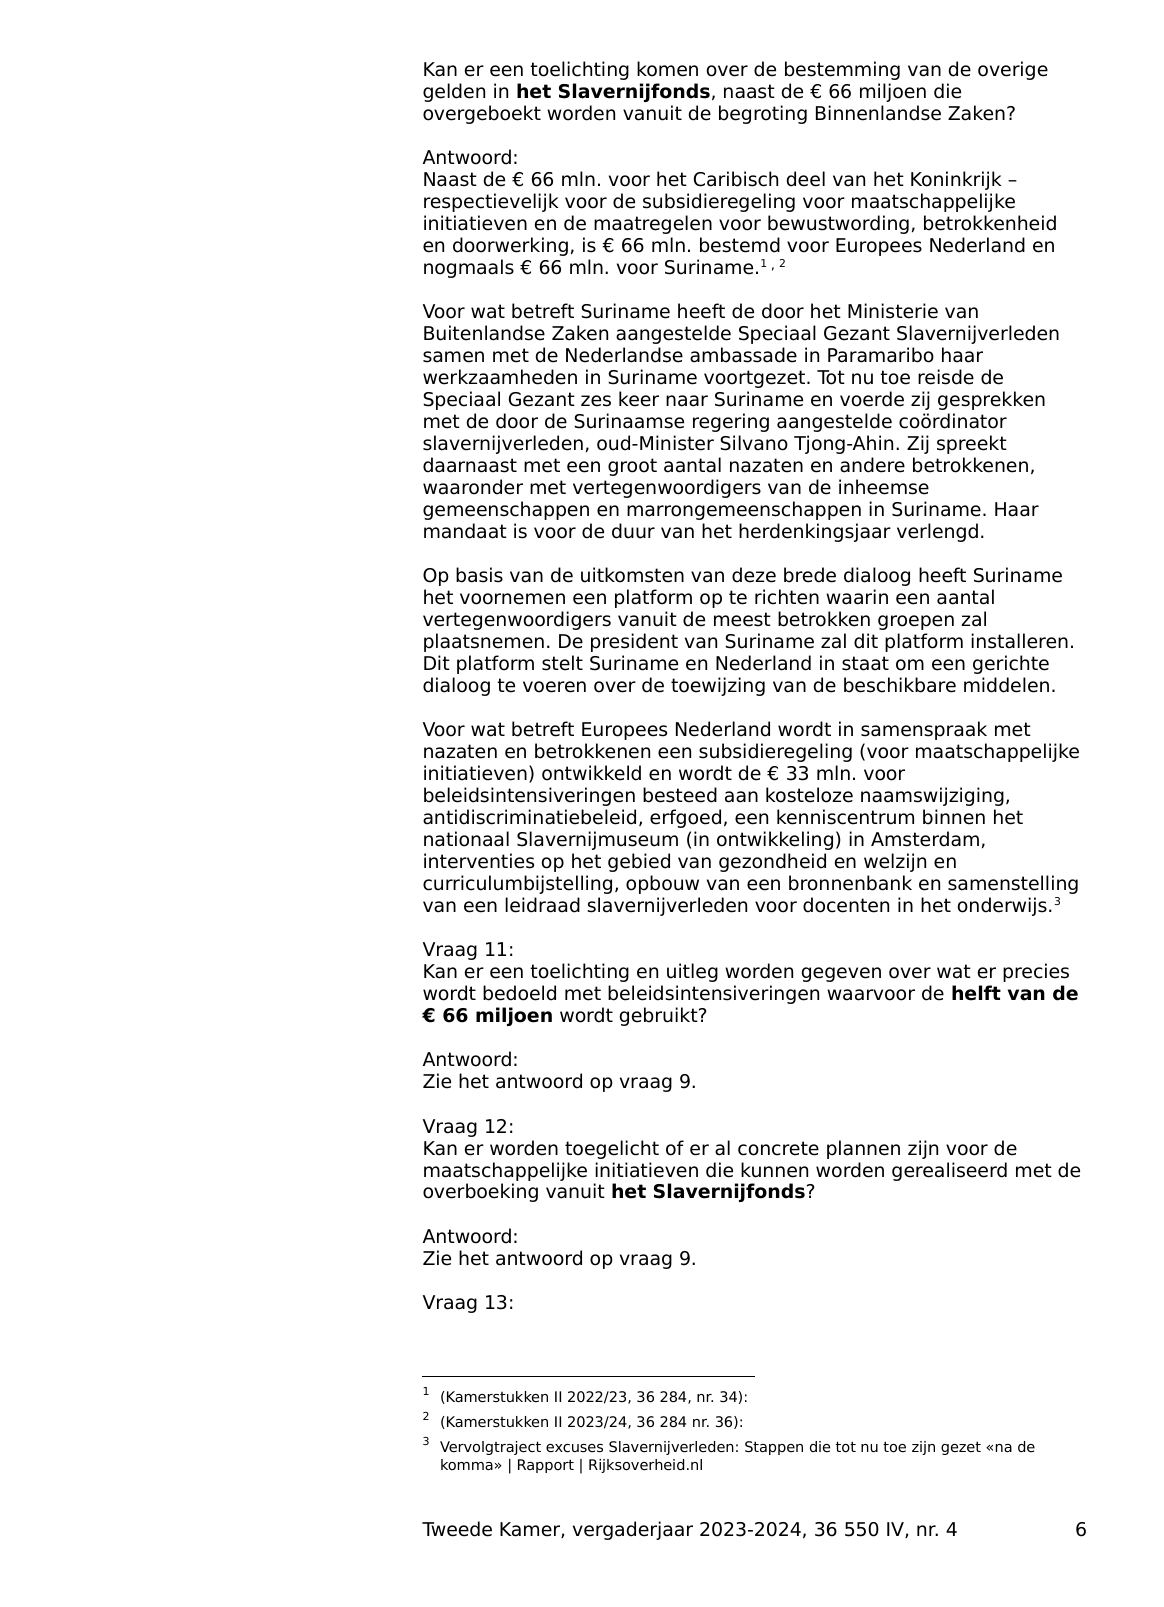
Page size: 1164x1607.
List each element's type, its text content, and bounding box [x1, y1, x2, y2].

text Kan er een toelichting en uitleg worden gegeven over wat er precies wordt bedoeld met beleidsintensiveringen waarvoor de helft van de € 66 miljoen wordt gebruikt? [422, 961, 1087, 1027]
text Zie het antwoord op vraag 9. [422, 1071, 1087, 1093]
text Antwoord: [422, 147, 1087, 169]
text Naast de € 66 mln. voor het Caribisch deel van het Koninkrijk – respectievelijk voor de subsidieregeling voor maatschappelijke initiatieven en de maatregelen voor bewustwording, betrokkenheid en doorwerking, is € 66 mln. bestemd voor Europees Nederland en nogmaals € 66 mln. voor Suriname., [422, 169, 1087, 279]
text Vraag 13: [422, 1292, 1087, 1314]
text Voor wat betreft Europees Nederland wordt in samenspraak met nazaten en betrokkenen een subsidieregeling (voor maatschappelijke initiatieven) ontwikkeld en wordt de € 33 mln. voor beleidsintensiveringen besteed aan kosteloze naamswijziging, antidiscriminatiebeleid, erfgoed, een kenniscentrum binnen het nationaal Slavernijmuseum (in ontwikkeling) in Amsterdam, interventies op het gebied van gezondheid en welzijn en curriculumbijstelling, opbouw van een bronnenbank en samenstelling van een leidraad slavernijverleden voor docenten in het onderwijs. [422, 719, 1087, 917]
text Antwoord: [422, 1049, 1087, 1071]
text Vraag 12: [422, 1116, 1087, 1137]
text Op basis van de uitkomsten van deze brede dialoog heeft Suriname het voornemen een platform op te richten waarin een aantal vertegenwoordigers vanuit de meest betrokken groepen zal plaatsnemen. De president van Suriname zal dit platform installeren. Dit platform stelt Suriname en Nederland in staat om een gerichte dialoog te voeren over de toewijzing van de beschikbare middelen. [422, 565, 1087, 697]
text Voor wat betreft Suriname heeft de door het Ministerie van Buitenlandse Zaken aangestelde Speciaal Gezant Slavernijverleden samen met de Nederlandse ambassade in Paramaribo haar werkzaamheden in Suriname voortgezet. Tot nu toe reisde de Speciaal Gezant zes keer naar Suriname en voerde zij gesprekken met de door de Surinaamse regering aangestelde coördinator slavernijverleden, oud-Minister Silvano Tjong-Ahin. Zij spreekt daarnaast met een groot aantal nazaten en andere betrokkenen, waaronder met vertegenwoordigers van de inheemse gemeenschappen en marrongemeenschappen in Suriname. Haar mandaat is voor de duur van het herdenkingsjaar verlengd. [422, 301, 1087, 543]
text Kan er een toelichting komen over de bestemming van de overige gelden in het Slavernijfonds, naast de € 66 miljoen die overgeboekt worden vanuit de begroting Binnenlandse Zaken? [422, 59, 1087, 125]
text Kan er worden toegelicht of er al concrete plannen zijn voor de maatschappelijke initiatieven die kunnen worden gerealiseerd met de overboeking vanuit het Slavernijfonds? [422, 1137, 1087, 1203]
text Vervolgtraject excuses Slavernijverleden: Stappen die tot nu toe zijn gezet «na de komma» | Rapport | Rijksoverheid.nl [422, 1435, 1087, 1474]
text Zie het antwoord op vraag 9. [422, 1248, 1087, 1269]
text Vraag 11: [422, 939, 1087, 961]
text (Kamerstukken II 2022/23, 36 284, nr. 34): [422, 1385, 1087, 1407]
text (Kamerstukken II 2023/24, 36 284 nr. 36): [422, 1410, 1087, 1432]
text Antwoord: [422, 1226, 1087, 1248]
